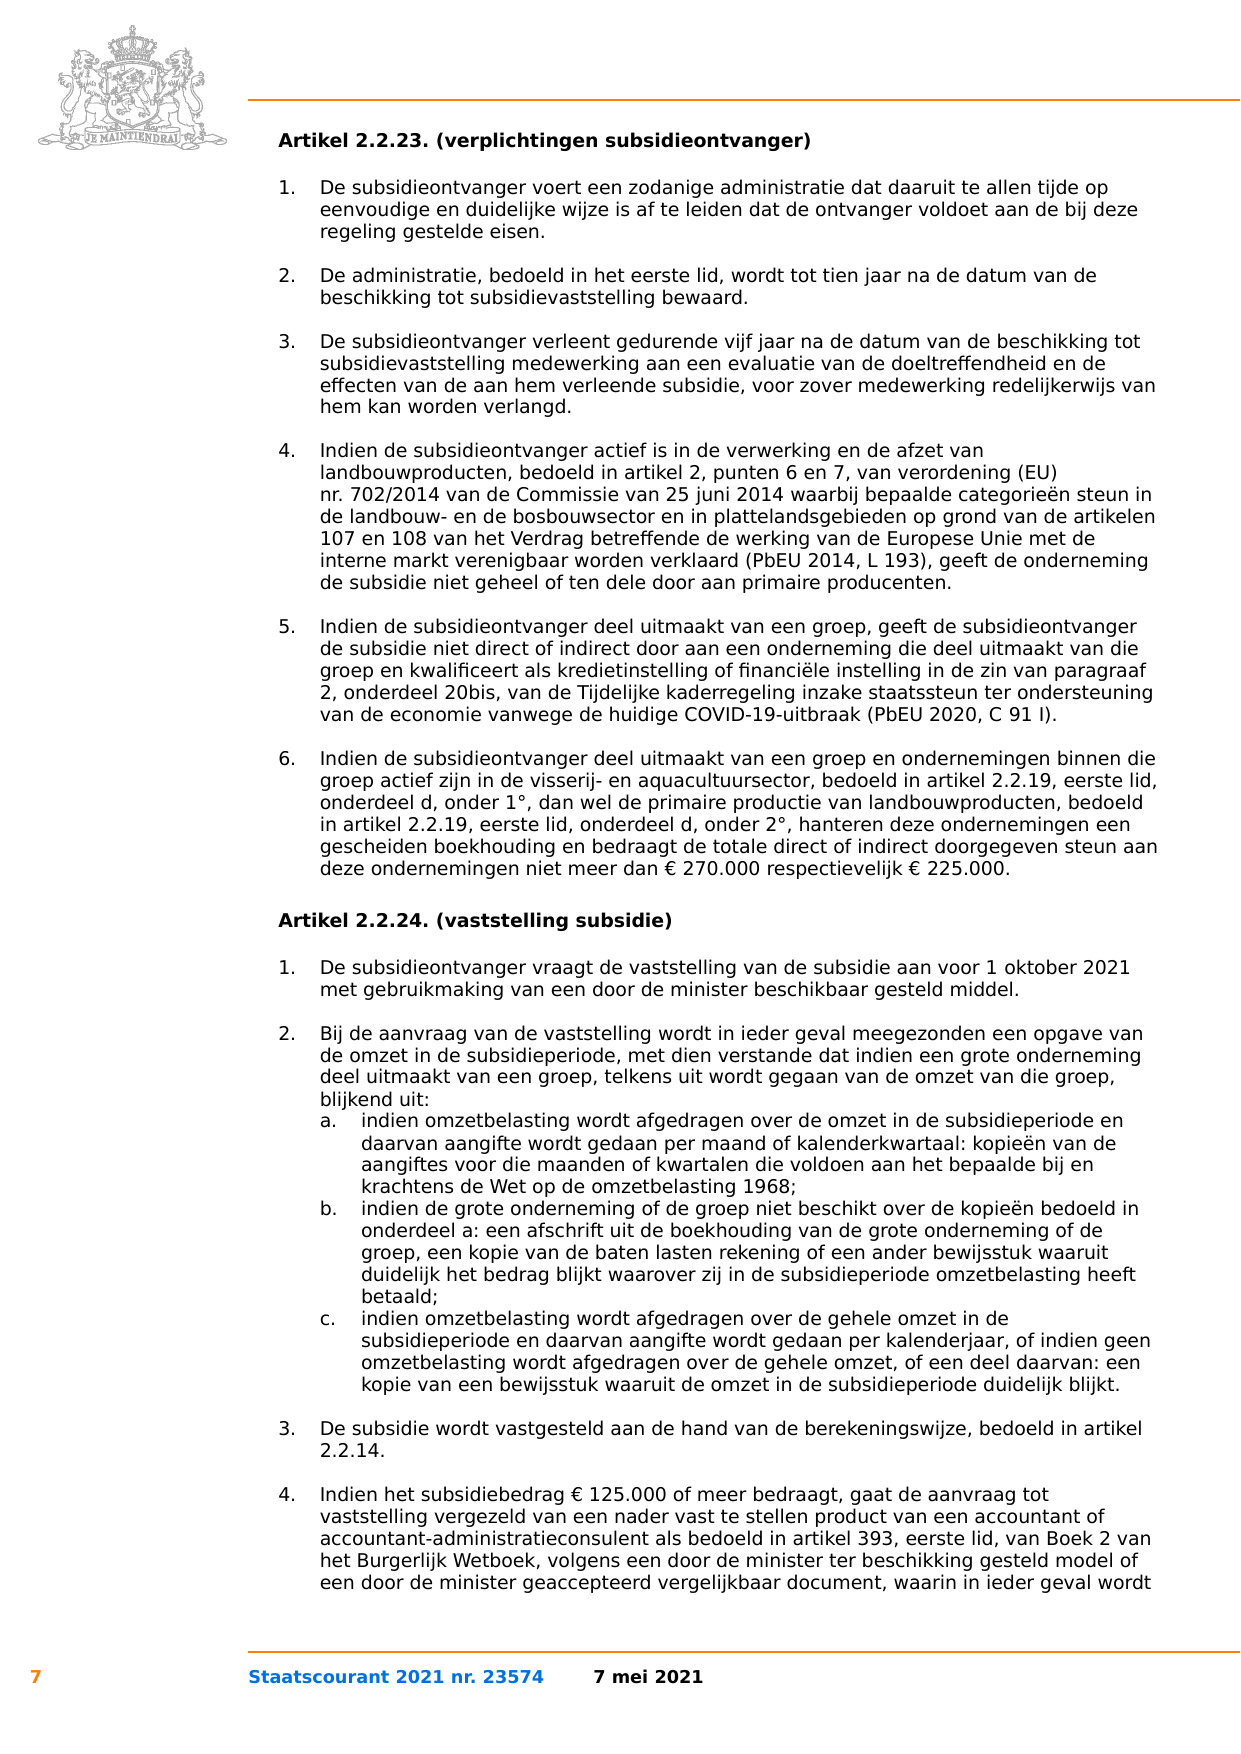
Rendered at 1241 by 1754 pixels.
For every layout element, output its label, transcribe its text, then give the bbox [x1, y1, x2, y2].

subtitle Artikel 2.2.23. (verplichtingen subsidieontvanger) [278, 130, 1163, 152]
text 1. De subsidieontvanger voert een zodanige administratie dat daaruit te allen tijde op eenvoudige en duidelijke wijze is af te leiden dat de ontvanger voldoet aan de bij deze regeling gestelde eisen. [278, 177, 1163, 243]
text 5. Indien de subsidieontvanger deel uitmaakt van een groep, geeft de subsidieontvanger de subsidie niet direct of indirect door aan een onderneming die deel uitmaakt van die groep en kwalificeert als kredietinstelling of financiële instelling in de zin van paragraaf 2, onderdeel 20bis, van de Tijdelijke kaderregeling inzake staatssteun ter ondersteuning van de economie vanwege de huidige COVID-19-uitbraak (PbEU 2020, C 91 I). [278, 616, 1163, 726]
text 1. De subsidieontvanger vraagt de vaststelling van de subsidie aan voor 1 oktober 2021 met gebruikmaking van een door de minister beschikbaar gesteld middel. [278, 957, 1163, 1001]
text c. indien omzetbelasting wordt afgedragen over de gehele omzet in de subsidieperiode en daarvan aangifte wordt gedaan per kalenderjaar, of indien geen omzetbelasting wordt afgedragen over de gehele omzet, of een deel daarvan: een kopie van een bewijsstuk waaruit de omzet in de subsidieperiode duidelijk blijkt. [319, 1308, 1163, 1396]
text 2. De administratie, bedoeld in het eerste lid, wordt tot tien jaar na de datum van de beschikking tot subsidievaststelling bewaard. [278, 265, 1163, 309]
text a. indien omzetbelasting wordt afgedragen over de omzet in de subsidieperiode en daarvan aangifte wordt gedaan per maand of kalenderkwartaal: kopieën van de aangiftes voor die maanden of kwartalen die voldoen aan het bepaalde bij en krachtens de Wet op de omzetbelasting 1968; [319, 1110, 1163, 1198]
text 6. Indien de subsidieontvanger deel uitmaakt van een groep en ondernemingen binnen die groep actief zijn in de visserij- en aquacultuursector, bedoeld in artikel 2.2.19, eerste lid, onderdeel d, onder 1°, dan wel de primaire productie van landbouwproducten, bedoeld in artikel 2.2.19, eerste lid, onderdeel d, onder 2°, hanteren deze ondernemingen een gescheiden boekhouding en bedraagt de totale direct of indirect doorgegeven steun aan deze ondernemingen niet meer dan € 270.000 respectievelijk € 225.000. [278, 748, 1163, 880]
text 3. De subsidie wordt vastgesteld aan de hand van de berekeningswijze, bedoeld in artikel 2.2.14. [278, 1418, 1163, 1462]
text 2. Bij de aanvraag van de vaststelling wordt in ieder geval meegezonden een opgave van de omzet in de subsidieperiode, met dien verstande dat indien een grote onderneming deel uitmaakt van een groep, telkens uit wordt gegaan van de omzet van die groep, blijkend uit: [278, 1022, 1163, 1110]
subtitle Artikel 2.2.24. (vaststelling subsidie) [278, 910, 1163, 932]
text 4. Indien het subsidiebedrag € 125.000 of meer bedraagt, gaat de aanvraag tot vaststelling vergezeld van een nader vast te stellen product van een accountant of accountant-administratieconsulent als bedoeld in artikel 393, eerste lid, van Boek 2 van het Burgerlijk Wetboek, volgens een door de minister ter beschikking gesteld model of een door de minister geaccepteerd vergelijkbaar document, waarin in ieder geval wordt [278, 1484, 1163, 1594]
picture [38, 25, 227, 150]
text b. indien de grote onderneming of de groep niet beschikt over de kopieën bedoeld in onderdeel a: een afschrift uit de boekhouding van de grote onderneming of de groep, een kopie van de baten lasten rekening of een ander bewijsstuk waaruit duidelijk het bedrag blijkt waarover zij in de subsidieperiode omzetbelasting heeft betaald; [319, 1198, 1163, 1308]
text 3. De subsidieontvanger verleent gedurende vijf jaar na de datum van de beschikking tot subsidievaststelling medewerking aan een evaluatie van de doeltreffendheid en de effecten van de aan hem verleende subsidie, voor zover medewerking redelijkerwijs van hem kan worden verlangd. [278, 331, 1163, 418]
text 4. Indien de subsidieontvanger actief is in de verwerking en de afzet van landbouwproducten, bedoeld in artikel 2, punten 6 en 7, van verordening (EU) nr. 702/2014 van de Commissie van 25 juni 2014 waarbij bepaalde categorieën steun in de landbouw- en de bosbouwsector en in plattelandsgebieden op grond van de artikelen 107 en 108 van het Verdrag betreffende de werking van de Europese Unie met de interne markt verenigbaar worden verklaard (PbEU 2014, L 193), geeft de onderneming de subsidie niet geheel of ten dele door aan primaire producenten. [278, 440, 1163, 594]
